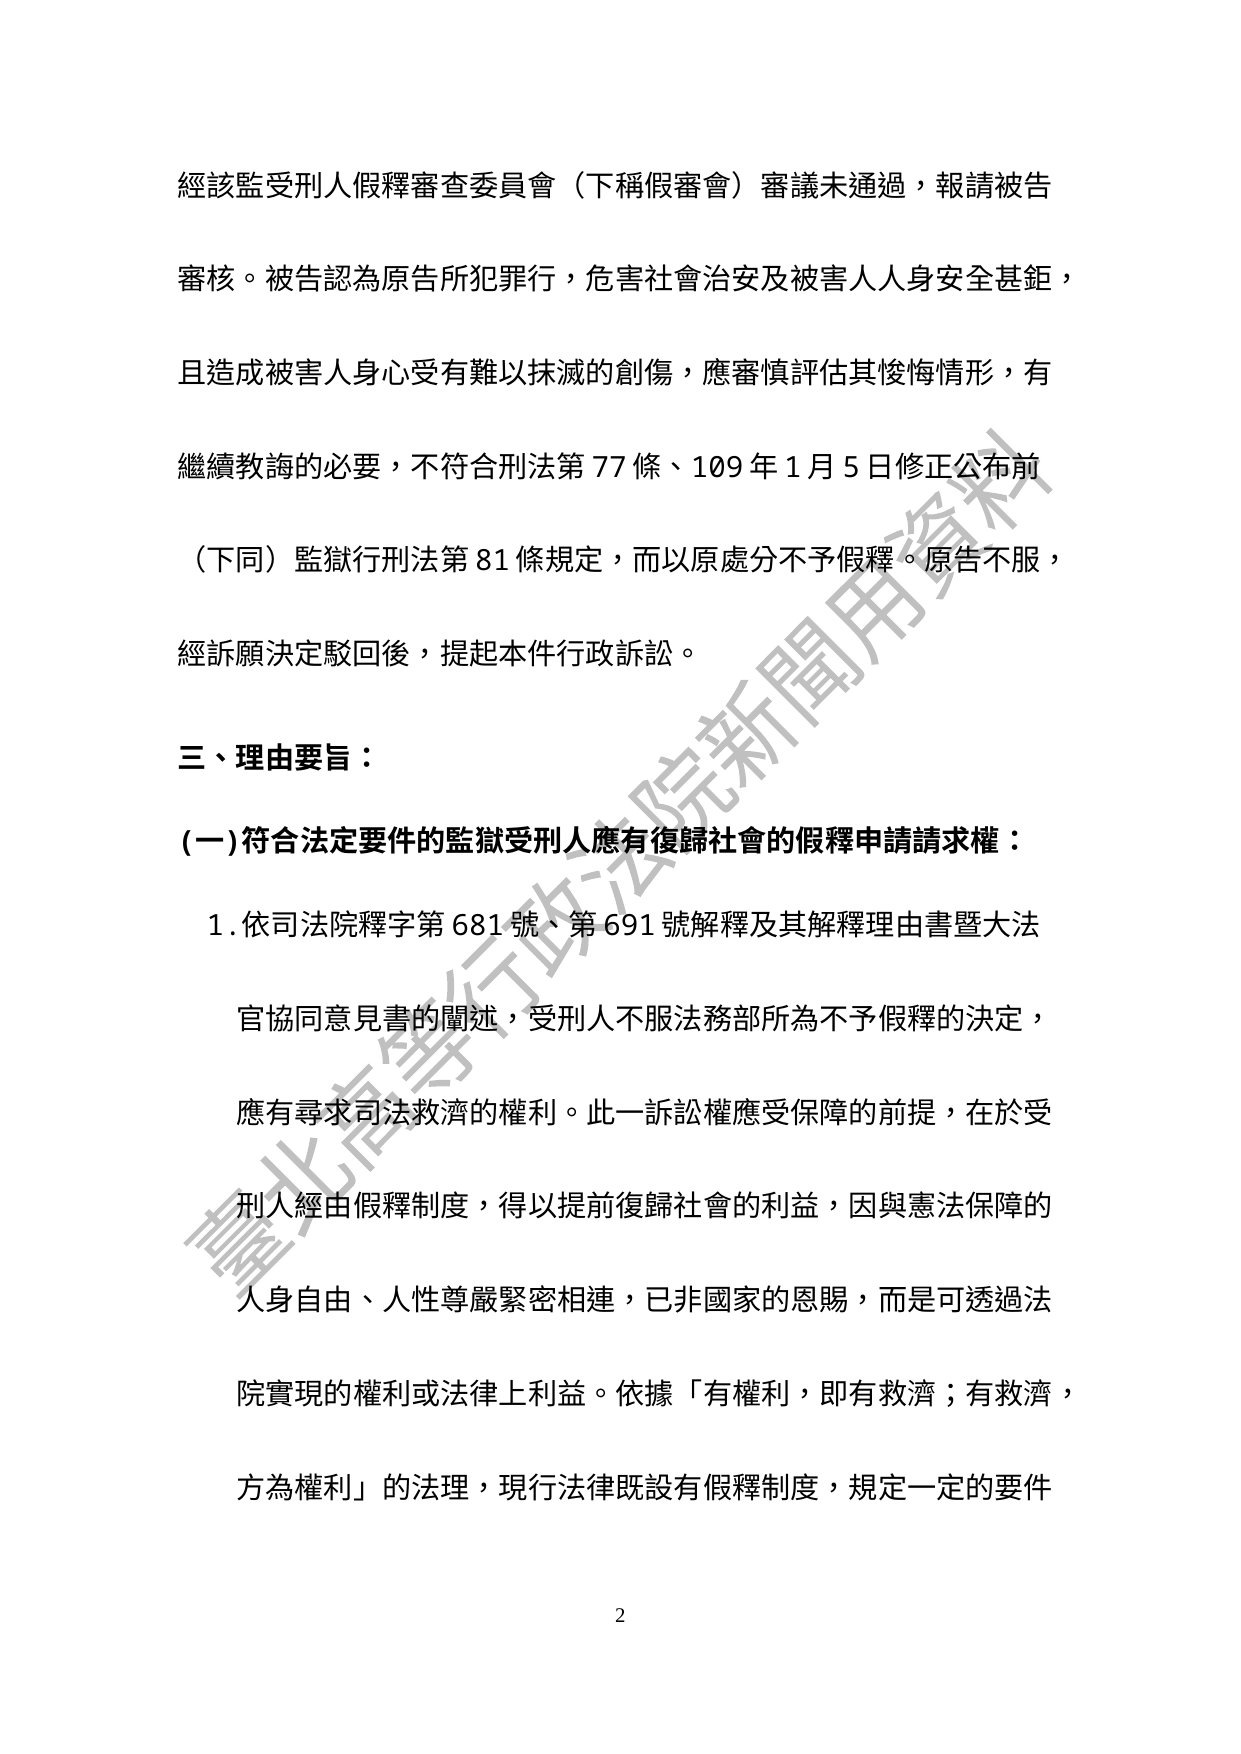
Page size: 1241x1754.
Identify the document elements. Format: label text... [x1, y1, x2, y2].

text (一)符合法定要件的監獄受刑人應有復歸社會的假釋申請請求權： [177, 798, 1063, 860]
text [725, 714, 1063, 776]
text 原告前經刑事法院判決有罪確定，現在被告所屬矯正署高雄監獄（下稱高雄監獄）執行中。高雄監獄於106年12月提報原告假釋，經該監受刑人假釋審查委員會（下稱假審會）審議未通過，報請被告審核。被告認為原告所犯罪行，危害社會治安及被害人人身安全甚鉅，且造成被害人身心受有難以抹滅的創傷，應審慎評估其悛悔情形，有繼續教誨的必要，不符合刑法第77條、109年1月5日修正公布前（下同）監獄行刑法第81條規定，而以原處分不予假釋。原告不服，經訴願決定駁回後，提起本件行政訴訟。 [177, 142, 1063, 673]
text 1.依司法院釋字第681號、第691號解釋及其解釋理由書暨大法官協同意見書的闡述，受刑人不服法務部所為不予假釋的決定，應有尋求司法救濟的權利。此一訴訟權應受保障的前提，在於受刑人經由假釋制度，得以提前復歸社會的利益，因與憲法保障的人身自由、人性尊嚴緊密相連，已非國家的恩賜，而是可透過法院實現的權利或法律上利益。依據「有權利，即有救濟；有救濟，方為權利」的法理，現行法律既設有假釋制度，規定一定的要件與程序，且得經由司法審查該決定的適法性，就不應再以恩惠、恩給或恩賜的角度來看待假釋。否則，司法審查就沒有實益。 [177, 881, 1063, 1506]
text 三、理由要旨： [177, 714, 739, 776]
